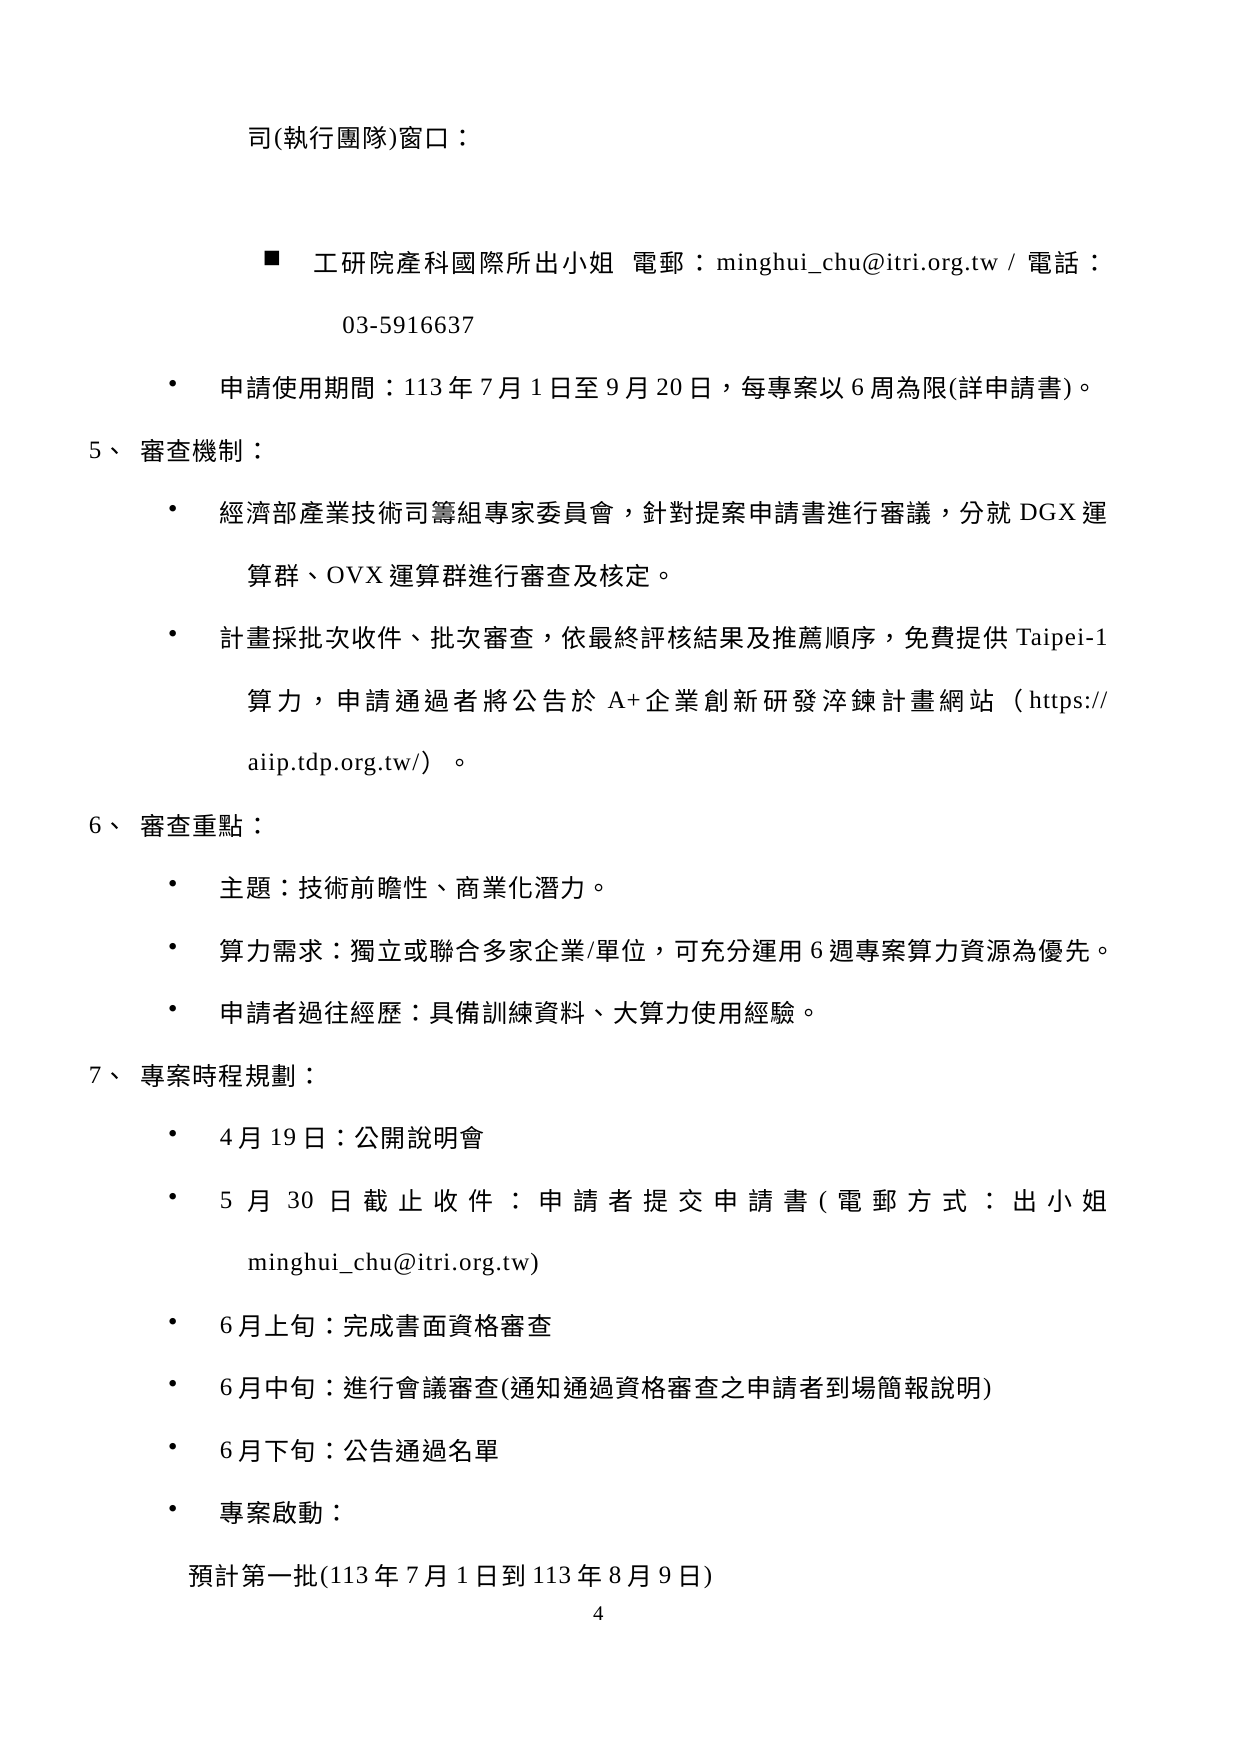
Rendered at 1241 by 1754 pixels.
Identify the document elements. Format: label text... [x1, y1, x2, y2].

list 5月30日截止收件：申請者提交申請書(電郵方式：出小姐minghui_chu@itri.org.tw) [168, 1157, 1107, 1282]
list 算力需求：獨立或聯合多家企業/單位，可充分運用6週專案算力資源為優先。 [168, 907, 1107, 970]
list 申請使用期間：113年7月1日至9月20日，每專案以6周為限(詳申請書)。 [168, 345, 1107, 407]
list 4月19日：公開說明會 [168, 1095, 1107, 1157]
list 主題：技術前瞻性、商業化潛力。 [168, 845, 1107, 907]
list 經濟部產業技術司籌組專家委員會，針對提案申請書進行審議，分就DGX運算群、OVX運算群進行審查及核定。 [168, 470, 1107, 595]
list 計畫採批次收件、批次審查，依最終評核結果及推薦順序，免費提供Taipei-1算力，申請通過者將公告於A+企業創新研發淬鍊計畫網站（https://aiip.tdp.org.tw/）。 [168, 595, 1107, 782]
list 審查重點： [89, 782, 1107, 845]
text 預計第一批(113年7月1日到113年8月9日) [188, 1532, 1107, 1595]
list 6月下旬：公告通過名單 [168, 1407, 1107, 1470]
list 審查機制： [89, 407, 1107, 470]
list 司(執行團隊)窗口： [168, 95, 1107, 157]
list 6月中旬：進行會議審查(通知通過資格審查之申請者到場簡報說明) [168, 1345, 1107, 1407]
list 6月上旬：完成書面資格審查 [168, 1282, 1107, 1345]
list 專案啟動： [168, 1470, 1107, 1532]
list 工研院產科國際所出小姐 電郵：minghui_chu@itri.org.tw / 電話：03-5916637 [262, 220, 1107, 345]
list 專案時程規劃： [89, 1032, 1107, 1095]
list 申請者過往經歷：具備訓練資料、大算力使用經驗。 [168, 970, 1107, 1032]
